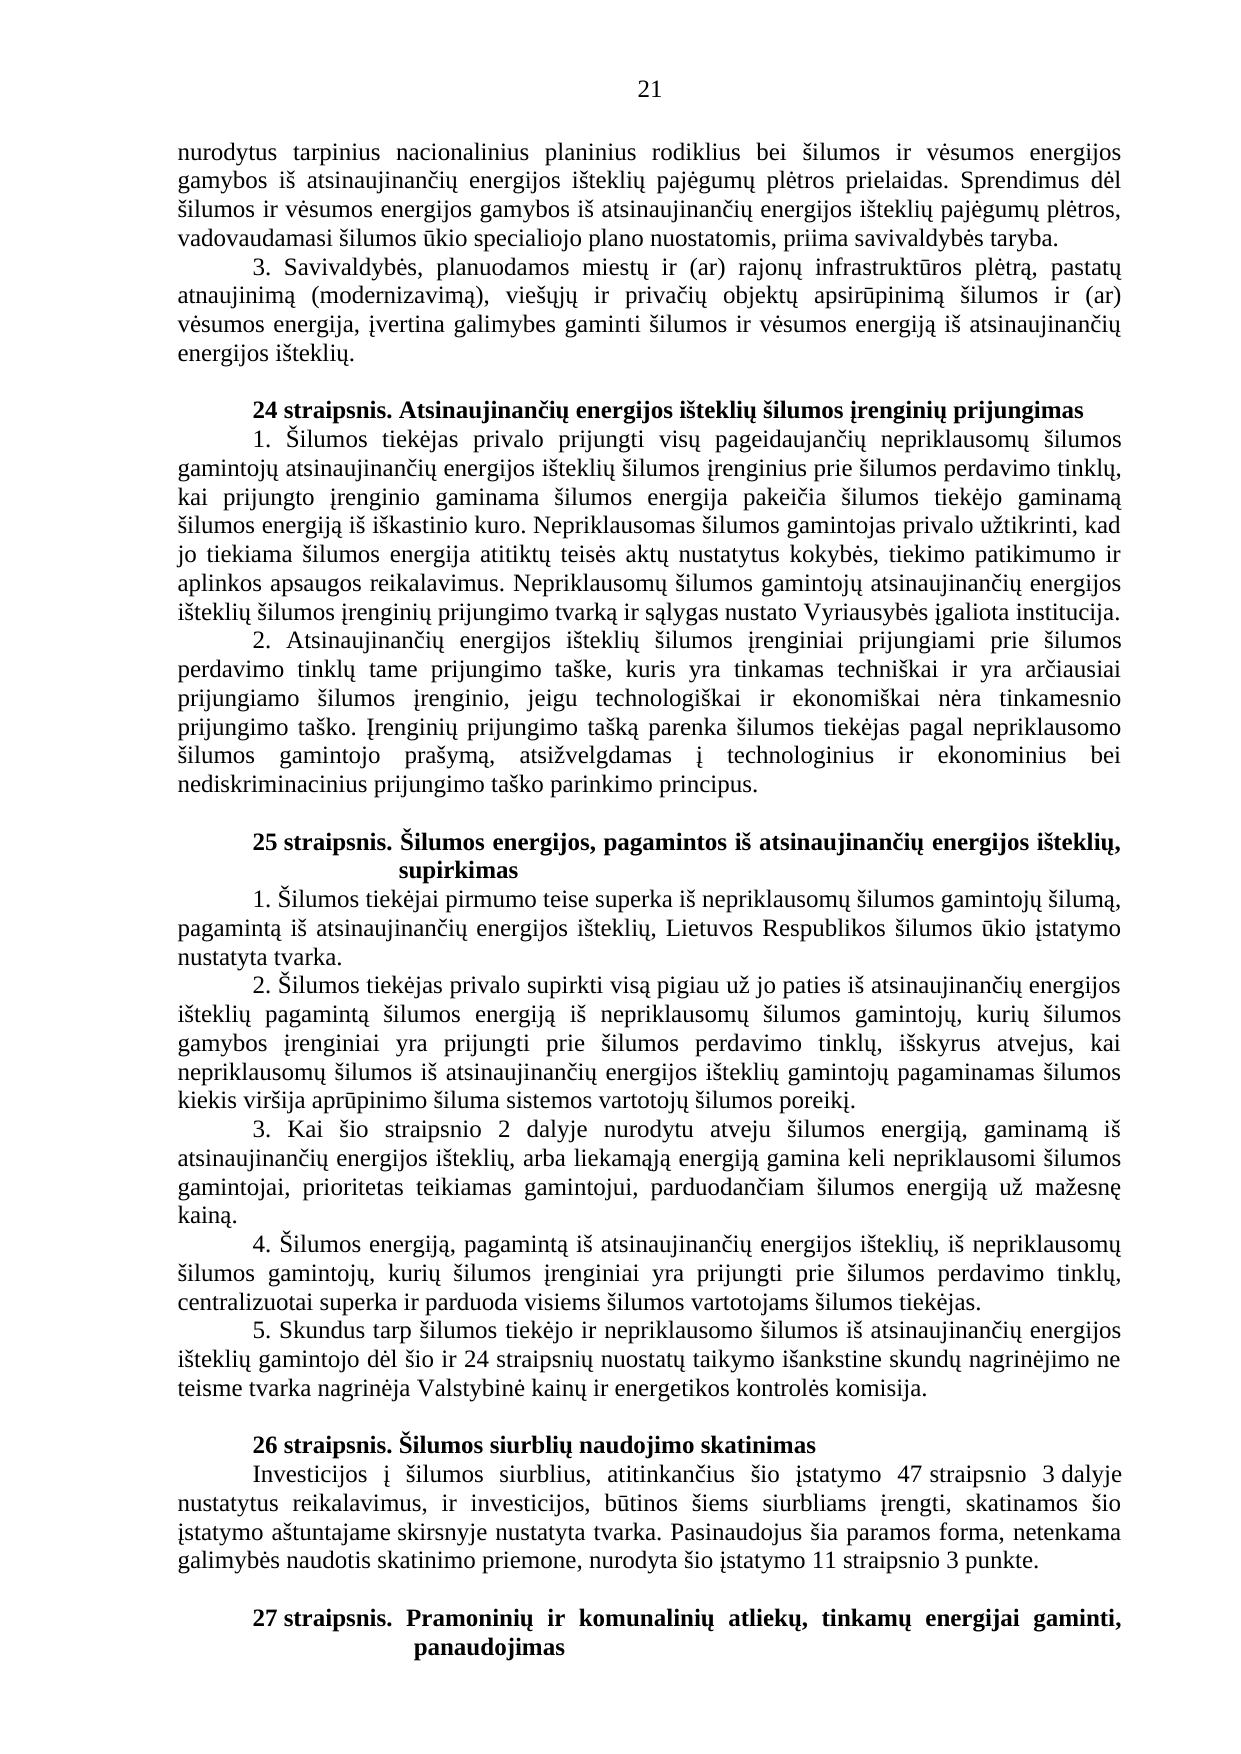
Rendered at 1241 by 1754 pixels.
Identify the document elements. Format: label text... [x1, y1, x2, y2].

text 4. Šilumos energiją, pagamintą iš atsinaujinančių energijos išteklių, iš nepriklausomų šilumos gamintojų, kurių šilumos įrenginiai yra prijungti prie šilumos perdavimo tinklų, centralizuotai superka ir parduoda visiems šilumos vartotojams šilumos tiekėjas. [177, 1229, 1122, 1315]
text 26 straipsnis. Šilumos siurblių naudojimo skatinimas [177, 1430, 1122, 1459]
text 24 straipsnis. Atsinaujinančių energijos išteklių šilumos įrenginių prijungimas [177, 395, 1122, 424]
text 2. Šilumos tiekėjas privalo supirkti visą pigiau už jo paties iš atsinaujinančių energijos išteklių pagamintą šilumos energiją iš nepriklausomų šilumos gamintojų, kurių šilumos gamybos įrenginiai yra prijungti prie šilumos perdavimo tinklų, išskyrus atvejus, kai nepriklausomų šilumos iš atsinaujinančių energijos išteklių gamintojų pagaminamas šilumos kiekis viršija aprūpinimo šiluma sistemos vartotojų šilumos poreikį. [177, 970, 1122, 1114]
text 1. Šilumos tiekėjas privalo prijungti visų pageidaujančių nepriklausomų šilumos gamintojų atsinaujinančių energijos išteklių šilumos įrenginius prie šilumos perdavimo tinklų, kai prijungto įrenginio gaminama šilumos energija pakeičia šilumos tiekėjo gaminamą šilumos energiją iš iškastinio kuro. Nepriklausomas šilumos gamintojas privalo užtikrinti, kad jo tiekiama šilumos energija atitiktų teisės aktų nustatytus kokybės, tiekimo patikimumo ir aplinkos apsaugos reikalavimus. Nepriklausomų šilumos gamintojų atsinaujinančių energijos išteklių šilumos įrenginių prijungimo tvarką ir sąlygas nustato Vyriausybės įgaliota institucija. [177, 424, 1122, 625]
text 25 straipsnis. Šilumos energijos, pagamintos iš atsinaujinančių energijos išteklių, supirkimas [252, 827, 1122, 884]
text Investicijos į šilumos siurblius, atitinkančius šio įstatymo 47 straipsnio 3 dalyje nustatytus reikalavimus, ir investicijos, būtinos šiems siurbliams įrengti, skatinamos šio įstatymo aštuntajame skirsnyje nustatyta tvarka. Pasinaudojus šia paramos forma, netenkama galimybės naudotis skatinimo priemone, nurodyta šio įstatymo 11 straipsnio 3 punkte. [177, 1459, 1122, 1574]
text nurodytus tarpinius nacionalinius planinius rodiklius bei šilumos ir vėsumos energijos gamybos iš atsinaujinančių energijos išteklių pajėgumų plėtros prielaidas. Sprendimus dėl šilumos ir vėsumos energijos gamybos iš atsinaujinančių energijos išteklių pajėgumų plėtros, vadovaudamasi šilumos ūkio specialiojo plano nuostatomis, priima savivaldybės taryba. [177, 137, 1122, 252]
text 3. Kai šio straipsnio 2 dalyje nurodytu atveju šilumos energiją, gaminamą iš atsinaujinančių energijos išteklių, arba liekamąją energiją gamina keli nepriklausomi šilumos gamintojai, prioritetas teikiamas gamintojui, parduodančiam šilumos energiją už mažesnę kainą. [177, 1114, 1122, 1229]
text 3. Savivaldybės, planuodamos miestų ir (ar) rajonų infrastruktūros plėtrą, pastatų atnaujinimą (modernizavimą), viešųjų ir privačių objektų apsirūpinimą šilumos ir (ar) vėsumos energija, įvertina galimybes gaminti šilumos ir vėsumos energiją iš atsinaujinančių energijos išteklių. [177, 252, 1122, 367]
text 2. Atsinaujinančių energijos išteklių šilumos įrenginiai prijungiami prie šilumos perdavimo tinklų tame prijungimo taške, kuris yra tinkamas techniškai ir yra arčiausiai prijungiamo šilumos įrenginio, jeigu technologiškai ir ekonomiškai nėra tinkamesnio prijungimo taško. Įrenginių prijungimo tašką parenka šilumos tiekėjas pagal nepriklausomo šilumos gamintojo prašymą, atsižvelgdamas į technologinius ir ekonominius bei nediskriminacinius prijungimo taško parinkimo principus. [177, 625, 1122, 798]
text 5. Skundus tarp šilumos tiekėjo ir nepriklausomo šilumos iš atsinaujinančių energijos išteklių gamintojo dėl šio ir 24 straipsnių nuostatų taikymo išankstine skundų nagrinėjimo ne teisme tvarka nagrinėja Valstybinė kainų ir energetikos kontrolės komisija. [177, 1315, 1122, 1402]
text 27 straipsnis. Pramoninių ir komunalinių atliekų, tinkamų energijai gaminti, panaudojimas [252, 1603, 1122, 1660]
text 1. Šilumos tiekėjai pirmumo teise superka iš nepriklausomų šilumos gamintojų šilumą, pagamintą iš atsinaujinančių energijos išteklių, Lietuvos Respublikos šilumos ūkio įstatymo nustatyta tvarka. [177, 884, 1122, 970]
